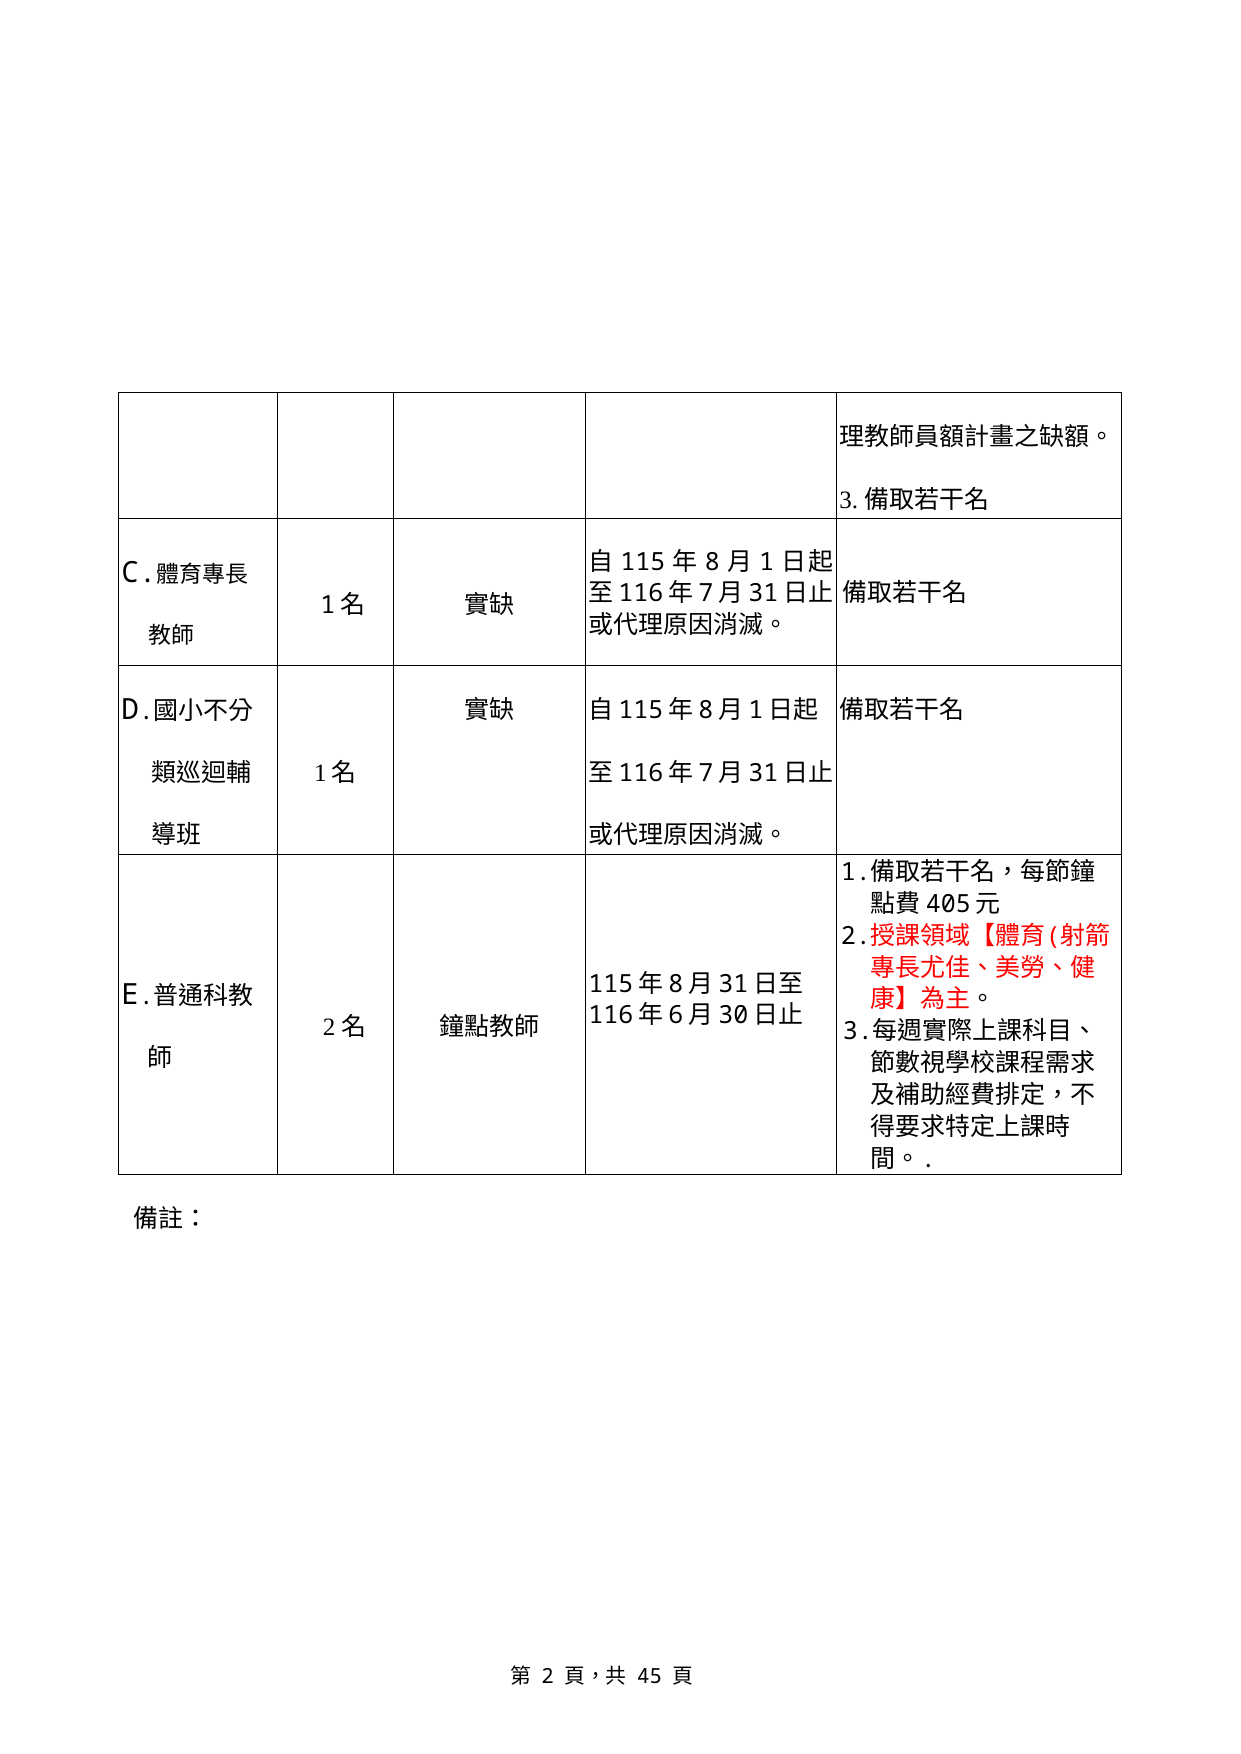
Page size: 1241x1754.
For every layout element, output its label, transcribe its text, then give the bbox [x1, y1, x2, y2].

table_cell 實缺 [394, 519, 585, 665]
table_cell 1名 [278, 666, 393, 854]
table_cell 備取若干名 [837, 519, 1121, 665]
table_cell C.體育專長 教師 [119, 519, 277, 665]
table_cell [394, 393, 585, 518]
table_cell 自115年8月1日起至116年7月31日止或代理原因消滅。 [586, 519, 836, 665]
table_cell [586, 393, 836, 518]
table_cell [278, 393, 393, 518]
table_cell 1.備取若干名，每節鐘點費405元 2.授課領域【體育(射箭專長尤佳、美勞、健康】為主。 3.每週實際上課科目、節數視學校課程需求及補助經費排定，不得要求特定上課時間。. [837, 855, 1121, 1174]
table_cell 實缺 [394, 666, 585, 854]
table_cell [119, 393, 277, 518]
text 備註： [118, 1175, 1122, 1237]
table_cell E.普通科教師 [119, 855, 277, 1174]
table_cell 自115年8月1日起至116年7月31日止或代理原因消滅。 [586, 666, 836, 854]
table_cell 備取若干名 [837, 666, 1121, 854]
table_cell 115年8月31日至 116年6月30日止 [586, 855, 836, 1174]
table_cell 鐘點教師 [394, 855, 585, 1174]
table_cell 1名 [278, 519, 393, 665]
table_cell 2 名 [278, 855, 393, 1174]
table_cell D.國小不分類巡迴輔導班 [119, 666, 277, 854]
table_cell 理教師員額計畫之缺額。 3. 備取若干名 [837, 393, 1121, 518]
